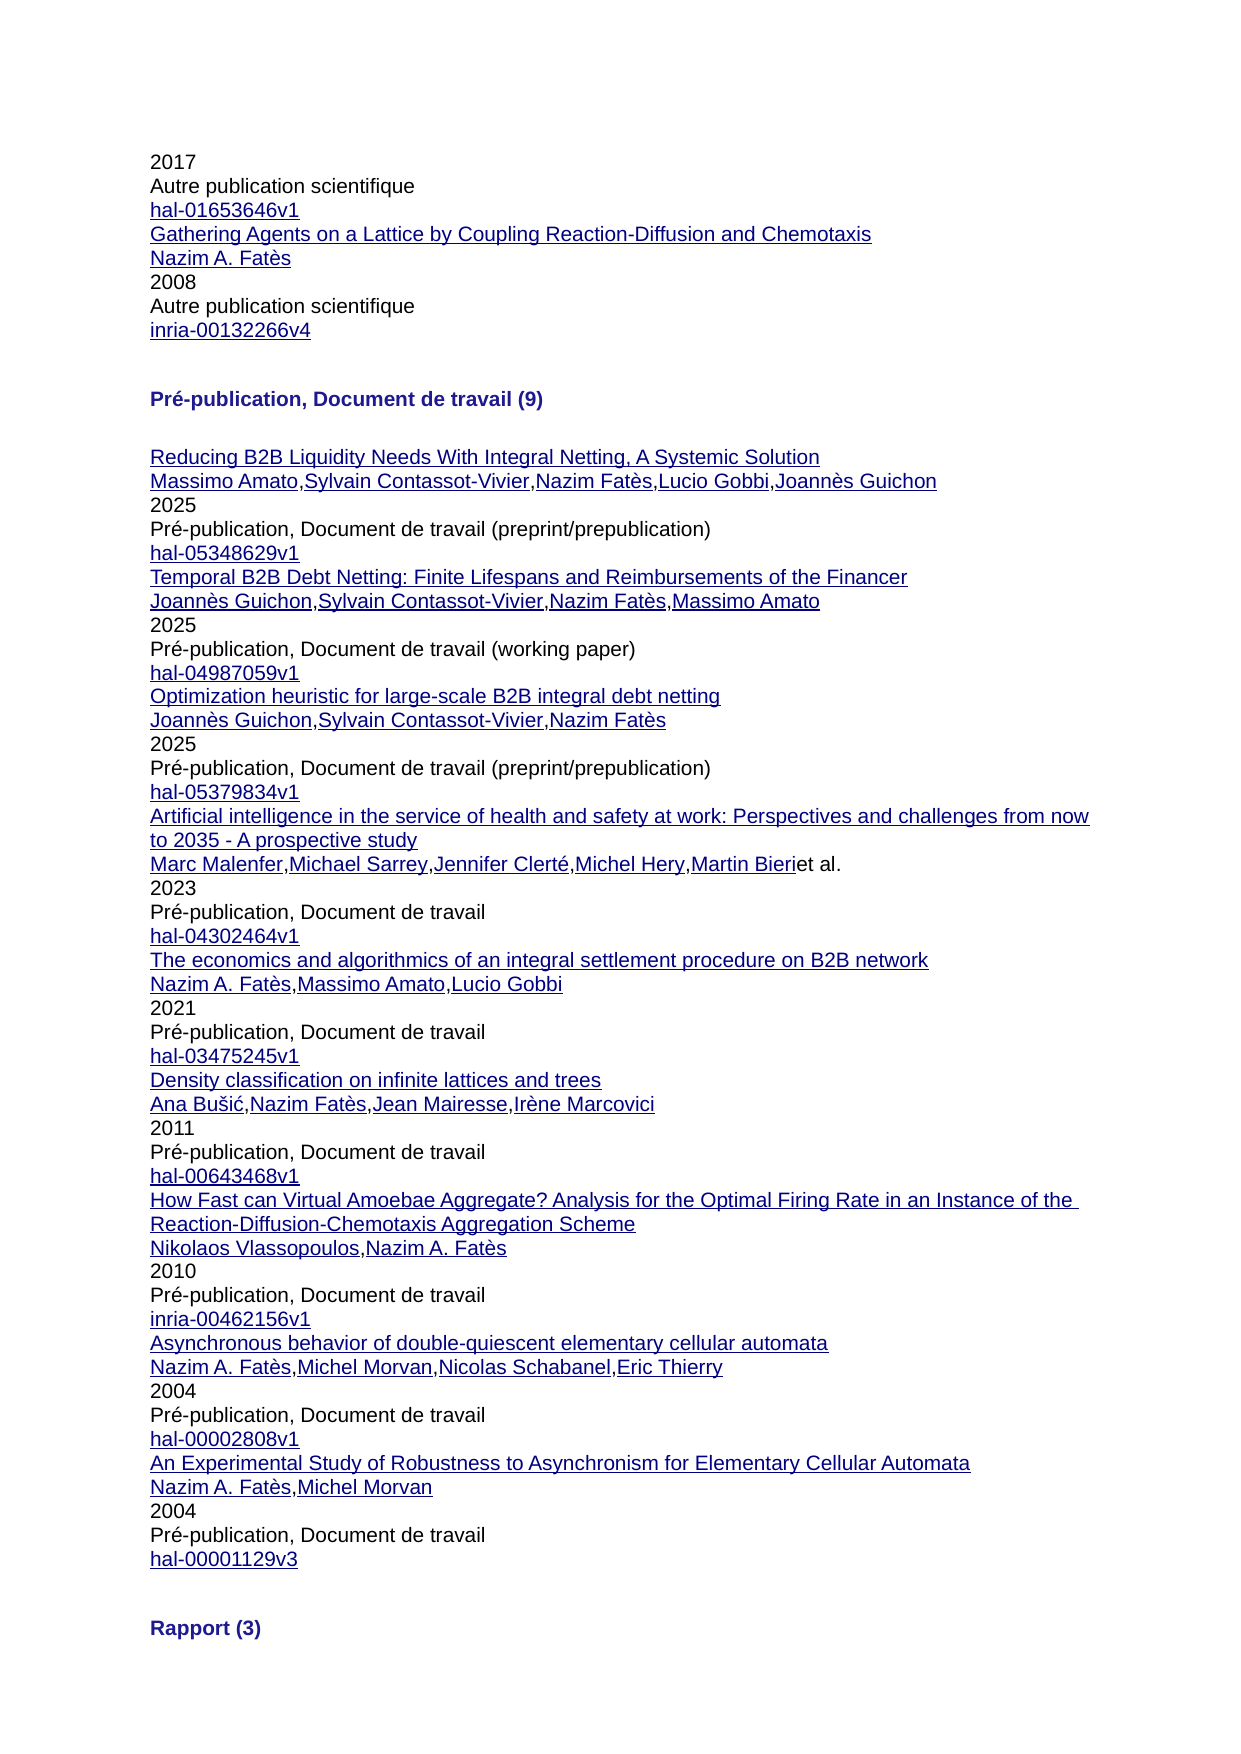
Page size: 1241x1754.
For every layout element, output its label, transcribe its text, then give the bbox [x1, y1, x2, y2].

table_cell Temporal B2B Debt Netting: Finite Lifespans and Reimbursements of the Financer Joannès Guichon,Sylvain Contassot-Vivier,Nazim Fatès,Massimo Amato 2025 Pré-publication, Document de travail (working paper) hal-04987059v1 [150, 565, 1090, 684]
subtitle Pré-publication, Document de travail (9) [150, 386, 1090, 410]
table_cell Artificial intelligence in the service of health and safety at work: Perspectives and challenges from now [150, 804, 1090, 825]
table_cell An Experimental Study of Robustness to Asynchronism for Elementary Cellular Automata Nazim A. Fatès,Michel Morvan 2004 Pré-publication, Document de travail hal-00001129v3 [150, 1451, 1090, 1571]
table_cell Gathering Agents on a Lattice by Coupling Reaction-Diffusion and Chemotaxis Nazim A. Fatès 2008 Autre publication scientifique inria-00132266v4 [150, 222, 1090, 342]
table_cell How Fast can Virtual Amoebae Aggregate? Analysis for the Optimal Firing Rate in an Instance of the Reaction-Diffusion-Chemotaxis Aggregation Scheme Nikolaos Vlassopoulos,Nazim A. Fatès 2010 Pré-publication, Document de travail inria-00462156v1 [150, 1188, 1090, 1331]
table_header Reducing B2B Liquidity Needs With Integral Netting, A Systemic Solution Massimo Amato,Sylvain Contassot-Vivier,Nazim Fatès,Lucio Gobbi,Joannès Guichon 2025 Pré-publication, Document de travail (preprint/prepublication) hal-05348629v1 [150, 445, 1090, 564]
table_cell to 2035 - A prospective study Marc Malenfer,Michael Sarrey,Jennifer Clerté,Michel Hery,Martin Bieriet al. 2023 Pré-publication, Document de travail hal-04302464v1 [150, 826, 1090, 948]
subtitle Rapport (3) [150, 1616, 1090, 1639]
table_header 2017 Autre publication scientifique hal-01653646v1 [150, 150, 1090, 222]
table_cell Optimization heuristic for large-scale B2B integral debt netting Joannès Guichon,Sylvain Contassot-Vivier,Nazim Fatès 2025 Pré-publication, Document de travail (preprint/prepublication) hal-05379834v1 [150, 684, 1090, 804]
table_cell The economics and algorithmics of an integral settlement procedure on B2B network Nazim A. Fatès,Massimo Amato,Lucio Gobbi 2021 Pré-publication, Document de travail hal-03475245v1 [150, 948, 1090, 1068]
table_cell Density classification on infinite lattices and trees Ana Bušić,Nazim Fatès,Jean Mairesse,Irène Marcovici 2011 Pré-publication, Document de travail hal-00643468v1 [150, 1068, 1090, 1187]
table_cell Asynchronous behavior of double-quiescent elementary cellular automata Nazim A. Fatès,Michel Morvan,Nicolas Schabanel,Eric Thierry 2004 Pré-publication, Document de travail hal-00002808v1 [150, 1331, 1090, 1451]
